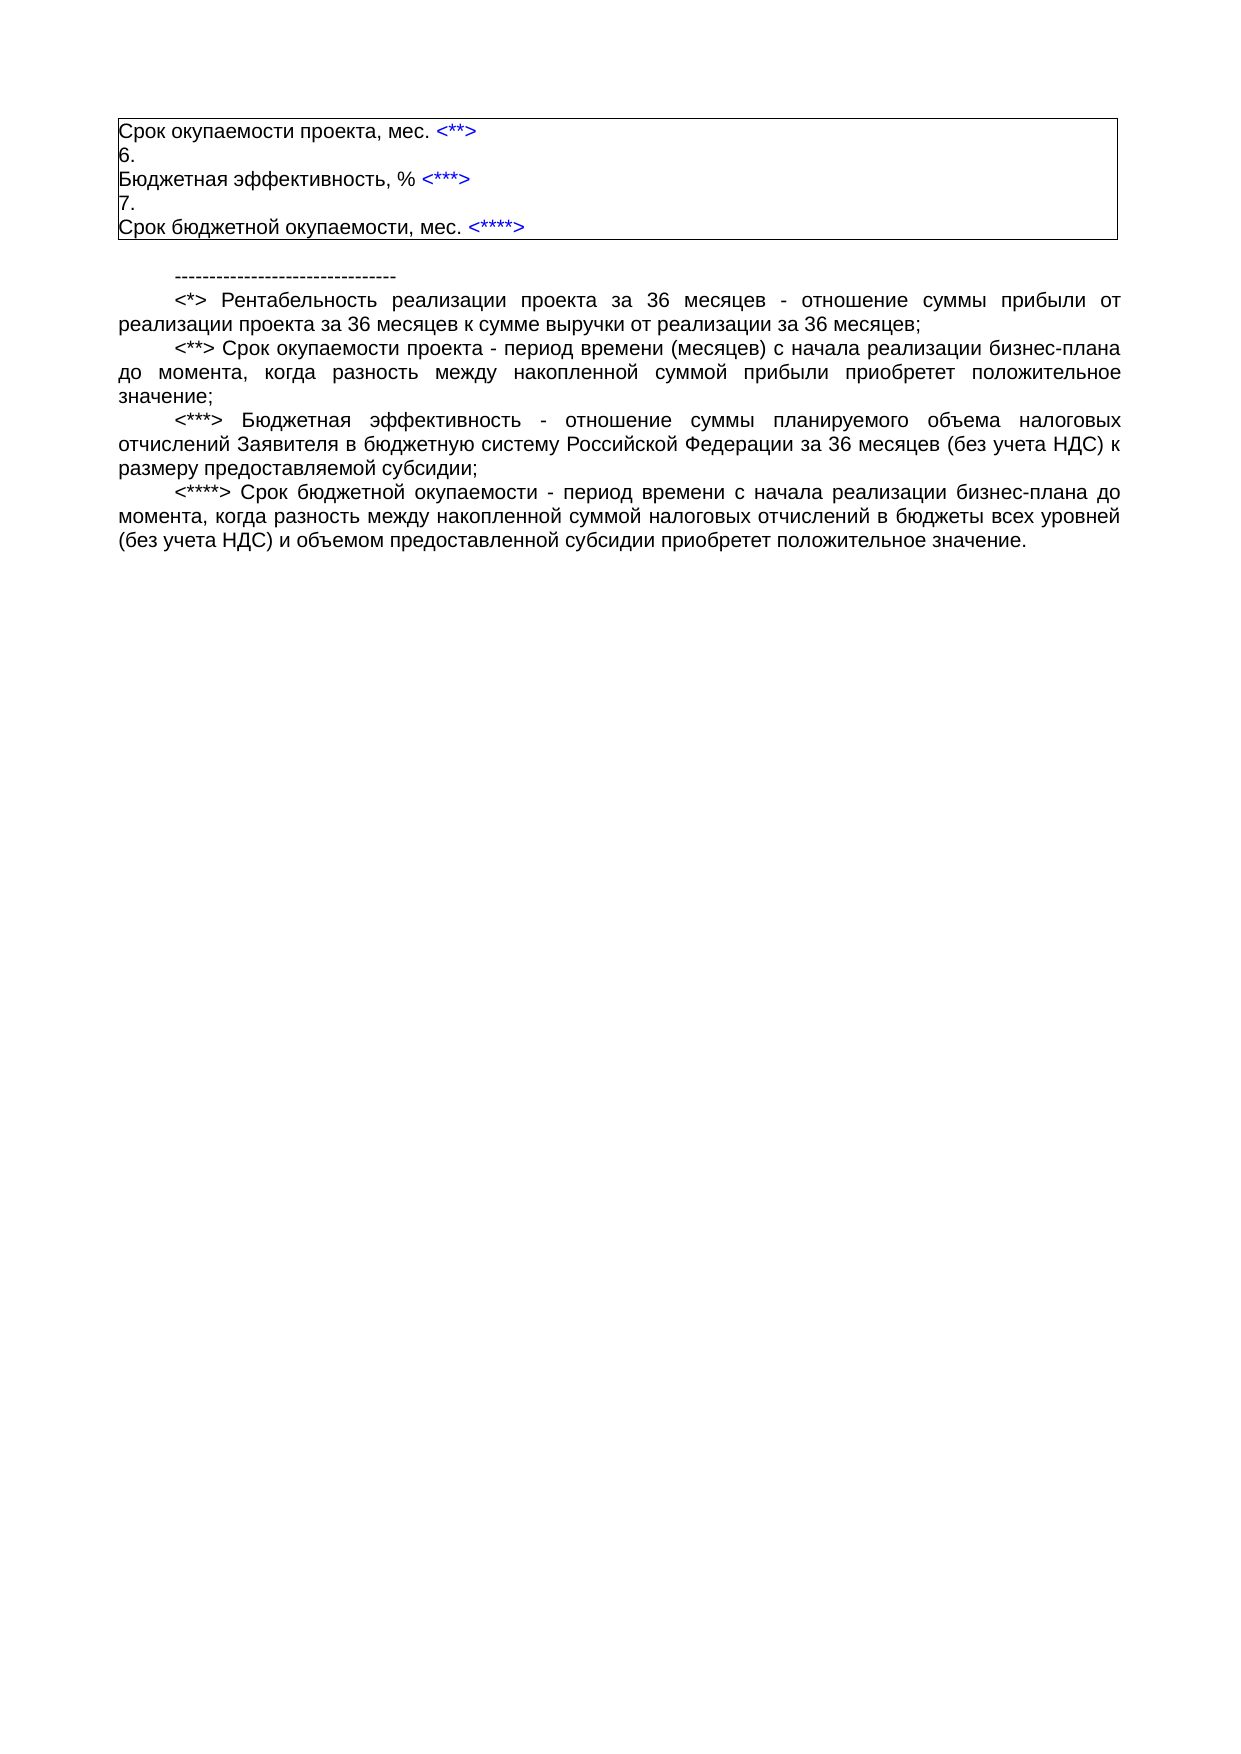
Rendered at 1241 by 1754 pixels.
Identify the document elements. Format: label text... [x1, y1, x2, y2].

text <****> Срок бюджетной окупаемости - период времени с начала реализации бизнес-плана до момента, когда разность между накопленной суммой налоговых отчислений в бюджеты всех уровней (без учета НДС) и объемом предоставленной субсидии приобретет положительное значение. [118, 479, 1122, 551]
text <***> Бюджетная эффективность - отношение суммы планируемого объема налоговых отчислений Заявителя в бюджетную систему Российской Федерации за 36 месяцев (без учета НДС) к размеру предоставляемой субсидии; [118, 408, 1122, 479]
text <**> Срок окупаемости проекта - период времени (месяцев) с начала реализации бизнес-плана до момента, когда разность между накопленной суммой прибыли приобретет положительное значение; [118, 336, 1122, 408]
table_header Срок окупаемости проекта, мес. <**> 6. Бюджетная эффективность, % <***> 7. Срок бюджетной окупаемости, мес. <****> [119, 119, 1117, 239]
text <*> Рентабельность реализации проекта за 36 месяцев - отношение суммы прибыли от реализации проекта за 36 месяцев к сумме выручки от реализации за 36 месяцев; [118, 288, 1122, 336]
text -------------------------------- [118, 264, 1122, 288]
